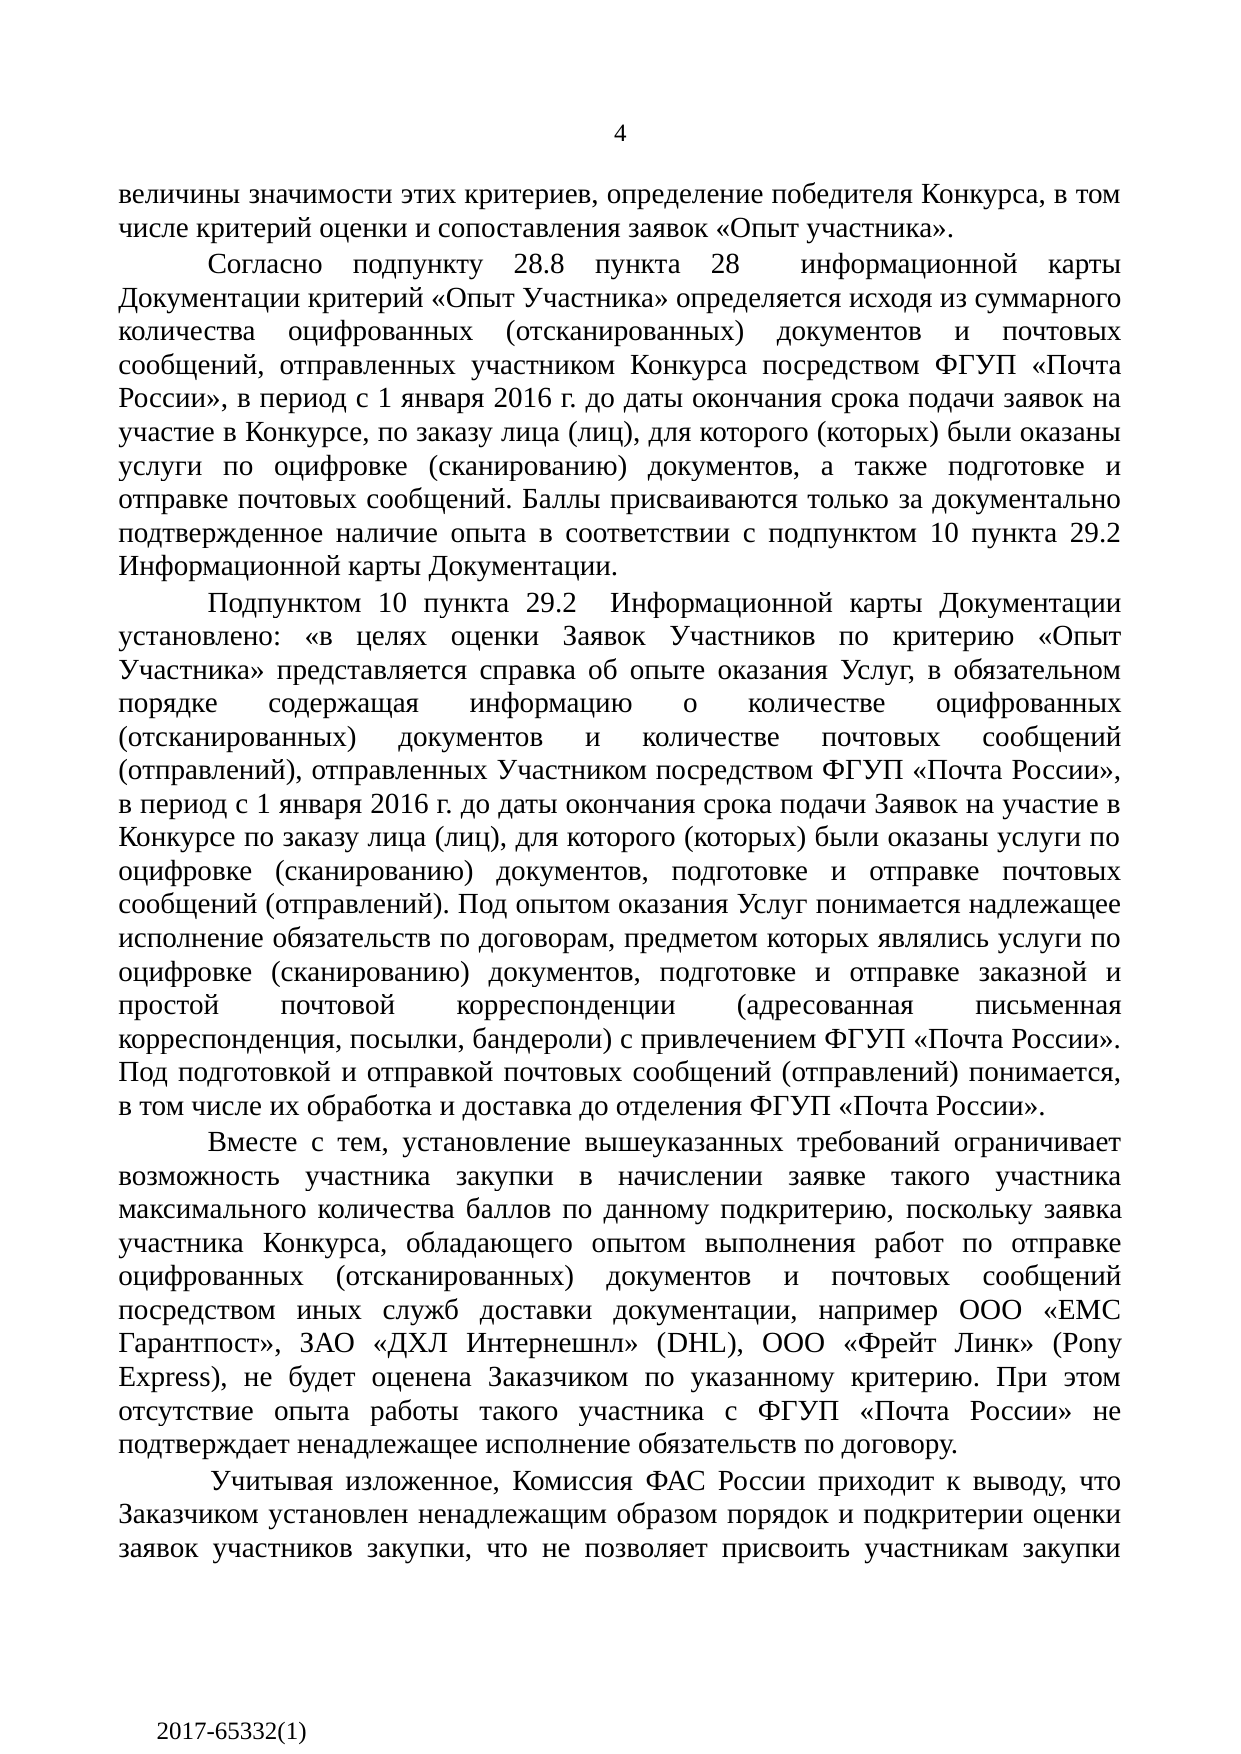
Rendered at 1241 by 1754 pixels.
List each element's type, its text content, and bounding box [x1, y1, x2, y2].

text Вместе с тем, установление вышеуказанных требований ограничивает возможность участника закупки в начислении заявке такого участника максимального количества баллов по данному подкритерию, поскольку заявка участника Конкурса, обладающего опытом выполнения работ по отправке оцифрованных (отсканированных) документов и почтовых сообщений посредством иных служб доставки документации, например ООО «ЕМС Гарантпост», ЗАО «ДХЛ Интернешнл» (DHL), ООО «Фрейт Линк» (Pony Express), не будет оценена Заказчиком по указанному критерию. При этом отсутствие опыта работы такого участника с ФГУП «Почта России» не подтверждает ненадлежащее исполнение обязательств по договору. [118, 1124, 1122, 1460]
text Согласно подпункту 28.8 пункта 28 информационной карты Документации критерий «Опыт Участника» определяется исходя из суммарного количества оцифрованных (отсканированных) документов и почтовых сообщений, отправленных участником Конкурса посредством ФГУП «Почта России», в период с 1 января 2016 г. до даты окончания срока подачи заявок на участие в Конкурсе, по заказу лица (лиц), для которого (которых) были оказаны услуги по оцифровке (сканированию) документов, а также подготовке и отправке почтовых сообщений. Баллы присваиваются только за документально подтвержденное наличие опыта в соответствии с подпунктом 10 пункта 29.2 Информационной карты Документации. [118, 246, 1122, 582]
text Подпунктом 10 пункта 29.2 Информационной карты Документации установлено: «в целях оценки Заявок Участников по критерию «Опыт Участника» представляется справка об опыте оказания Услуг, в обязательном порядке содержащая информацию о количестве оцифрованных (отсканированных) документов и количестве почтовых сообщений (отправлений), отправленных Участником посредством ФГУП «Почта России», в период с 1 января 2016 г. до даты окончания срока подачи Заявок на участие в Конкурсе по заказу лица (лиц), для которого (которых) были оказаны услуги по оцифровке (сканированию) документов, подготовке и отправке почтовых сообщений (отправлений). Под опытом оказания Услуг понимается надлежащее исполнение обязательств по договорам, предметом которых являлись услуги по оцифровке (сканированию) документов, подготовке и отправке заказной и простой почтовой корреспонденции (адресованная письменная корреспонденция, посылки, бандероли) с привлечением ФГУП «Почта России». Под подготовкой и отправкой почтовых сообщений (отправлений) понимается, в том числе их обработка и доставка до отделения ФГУП «Почта России». [118, 585, 1122, 1121]
text Учитывая изложенное, Комиссия ФАС России приходит к выводу, что Заказчиком установлен ненадлежащим образом порядок и подкритерии оценки заявок участников закупки, что не позволяет присвоить участникам закупки [118, 1463, 1122, 1563]
text величины значимости этих критериев, определение победителя Конкурса, в том числе критерий оценки и сопоставления заявок «Опыт участника». [118, 176, 1122, 243]
